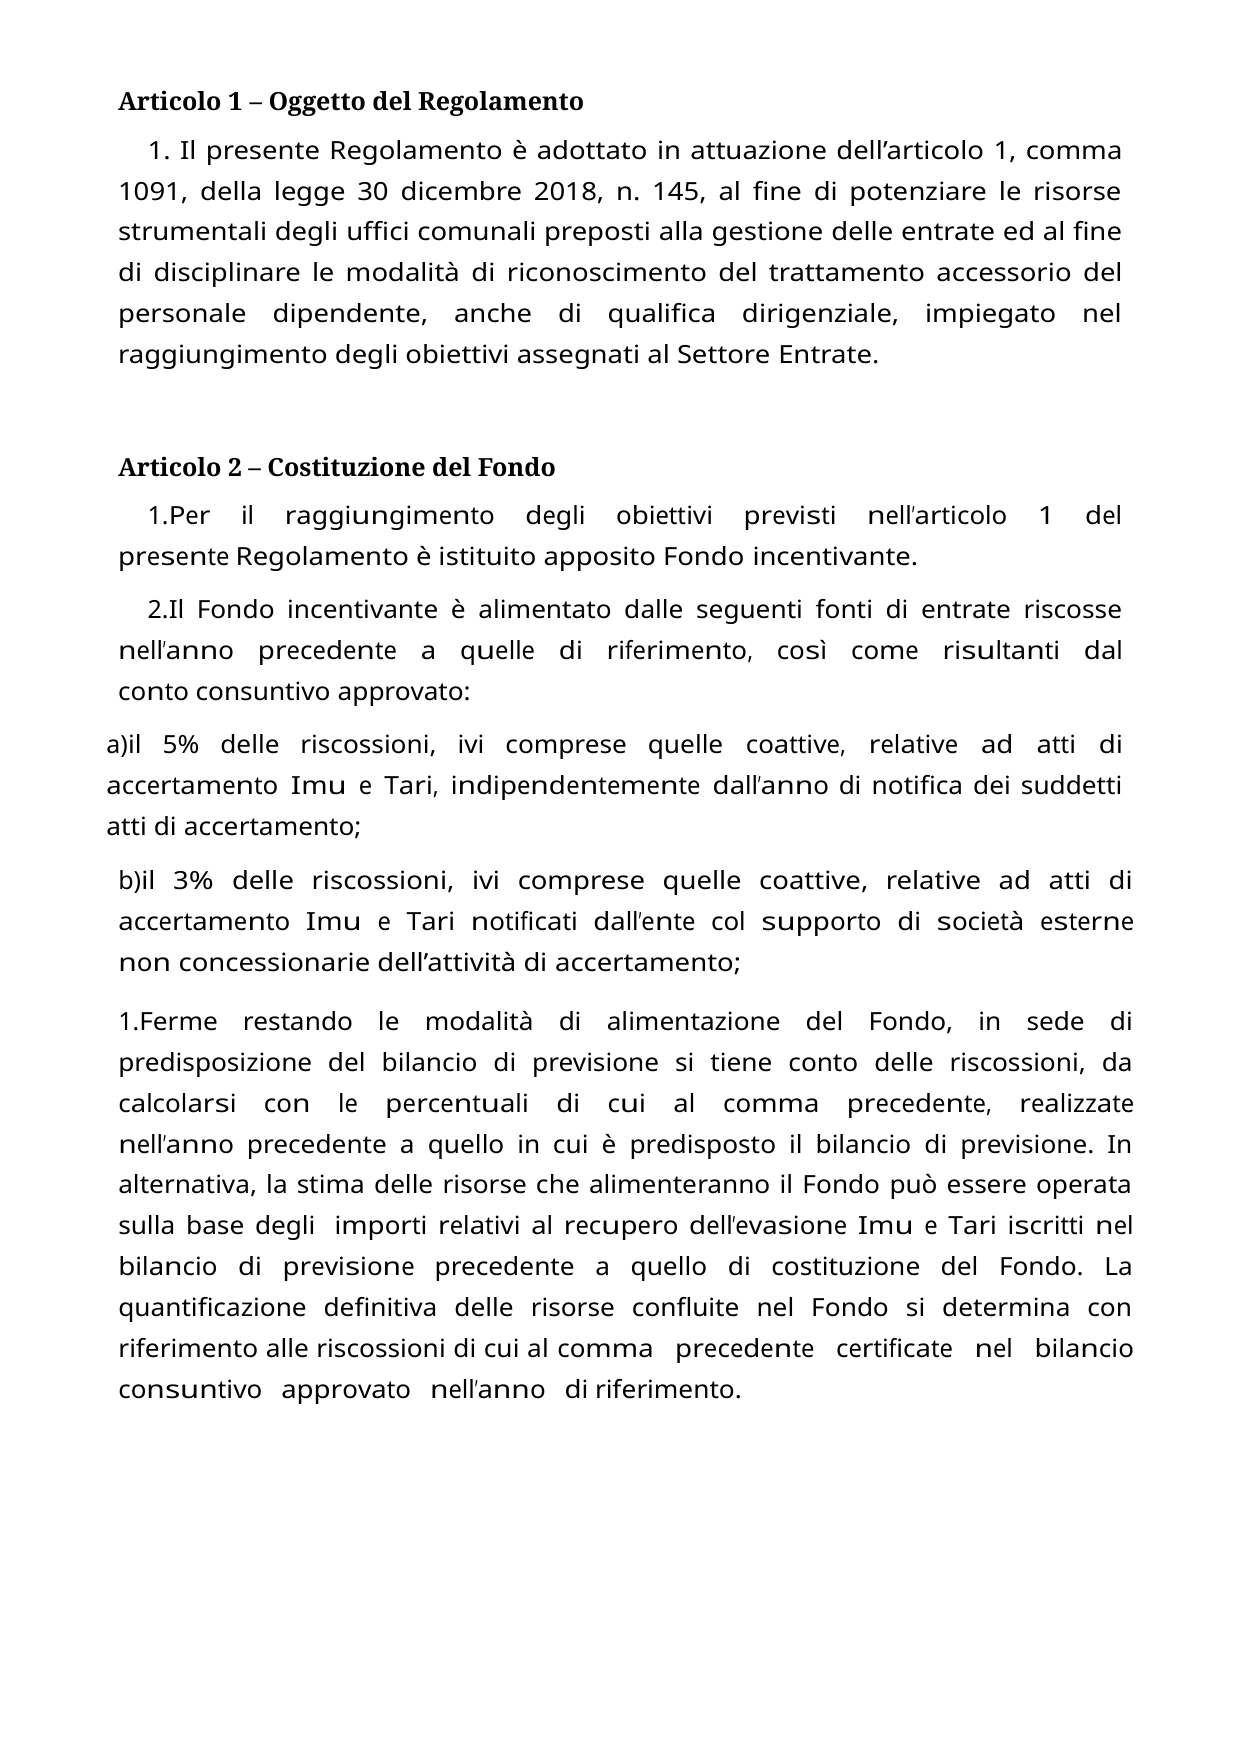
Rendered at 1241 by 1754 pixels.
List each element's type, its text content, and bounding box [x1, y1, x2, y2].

subtitle Articolo 1 – Oggetto del Regolamento [118, 84, 1134, 118]
list il 3% delle riscossioni, ivi comprese quelle coattive, relative ad atti di accertamento Imu e Tari notificati dall’ente col supporto di società esterne non concessionarie dell’attività di accertamento; [118, 863, 1134, 978]
subtitle Articolo 2 – Costituzione del Fondo [118, 449, 1134, 483]
list Ferme restando le modalità di alimentazione del Fondo, in sede di predisposizione del bilancio di previsione si tiene conto delle riscossioni, da calcolarsi con le percentuali di cui al comma precedente, realizzate nell’anno precedente a quello in cui è predisposto il bilancio di previsione. In alternativa, la stima delle risorse che alimenteranno il Fondo può essere operata sulla base degli importi relativi al recupero dell’evasione Imu e Tari iscritti nel bilancio di previsione precedente a quello di costituzione del Fondo. La quantificazione definitiva delle risorse confluite nel Fondo si determina con riferimento alle riscossioni di cui al comma precedente certificate nel bilancio consuntivo approvato nell’anno di riferimento. [118, 1004, 1134, 1405]
list il 5% delle riscossioni, ivi comprese quelle coattive, relative ad atti di accertamento Imu e Tari, indipendentemente dall’anno di notifica dei suddetti atti di accertamento; [106, 727, 1123, 843]
list Per il raggiungimento degli obiettivi previsti nell’articolo 1 del presente Regolamento è istituito apposito Fondo incentivante. [118, 498, 1123, 573]
text 1. Il presente Regolamento è adottato in attuazione dell’articolo 1, comma 1091, della legge 30 dicembre 2018, n. 145, al fine di potenziare le risorse strumentali degli uffici comunali preposti alla gestione delle entrate ed al fine di disciplinare le modalità di riconoscimento del trattamento accessorio del personale dipendente, anche di qualifica dirigenziale, impiegato nel raggiungimento degli obiettivi assegnati al Settore Entrate. [118, 132, 1123, 371]
list Il Fondo incentivante è alimentato dalle seguenti fonti di entrate riscosse nell’anno precedente a quelle di riferimento, così come risultanti dal conto consuntivo approvato: [118, 592, 1123, 708]
